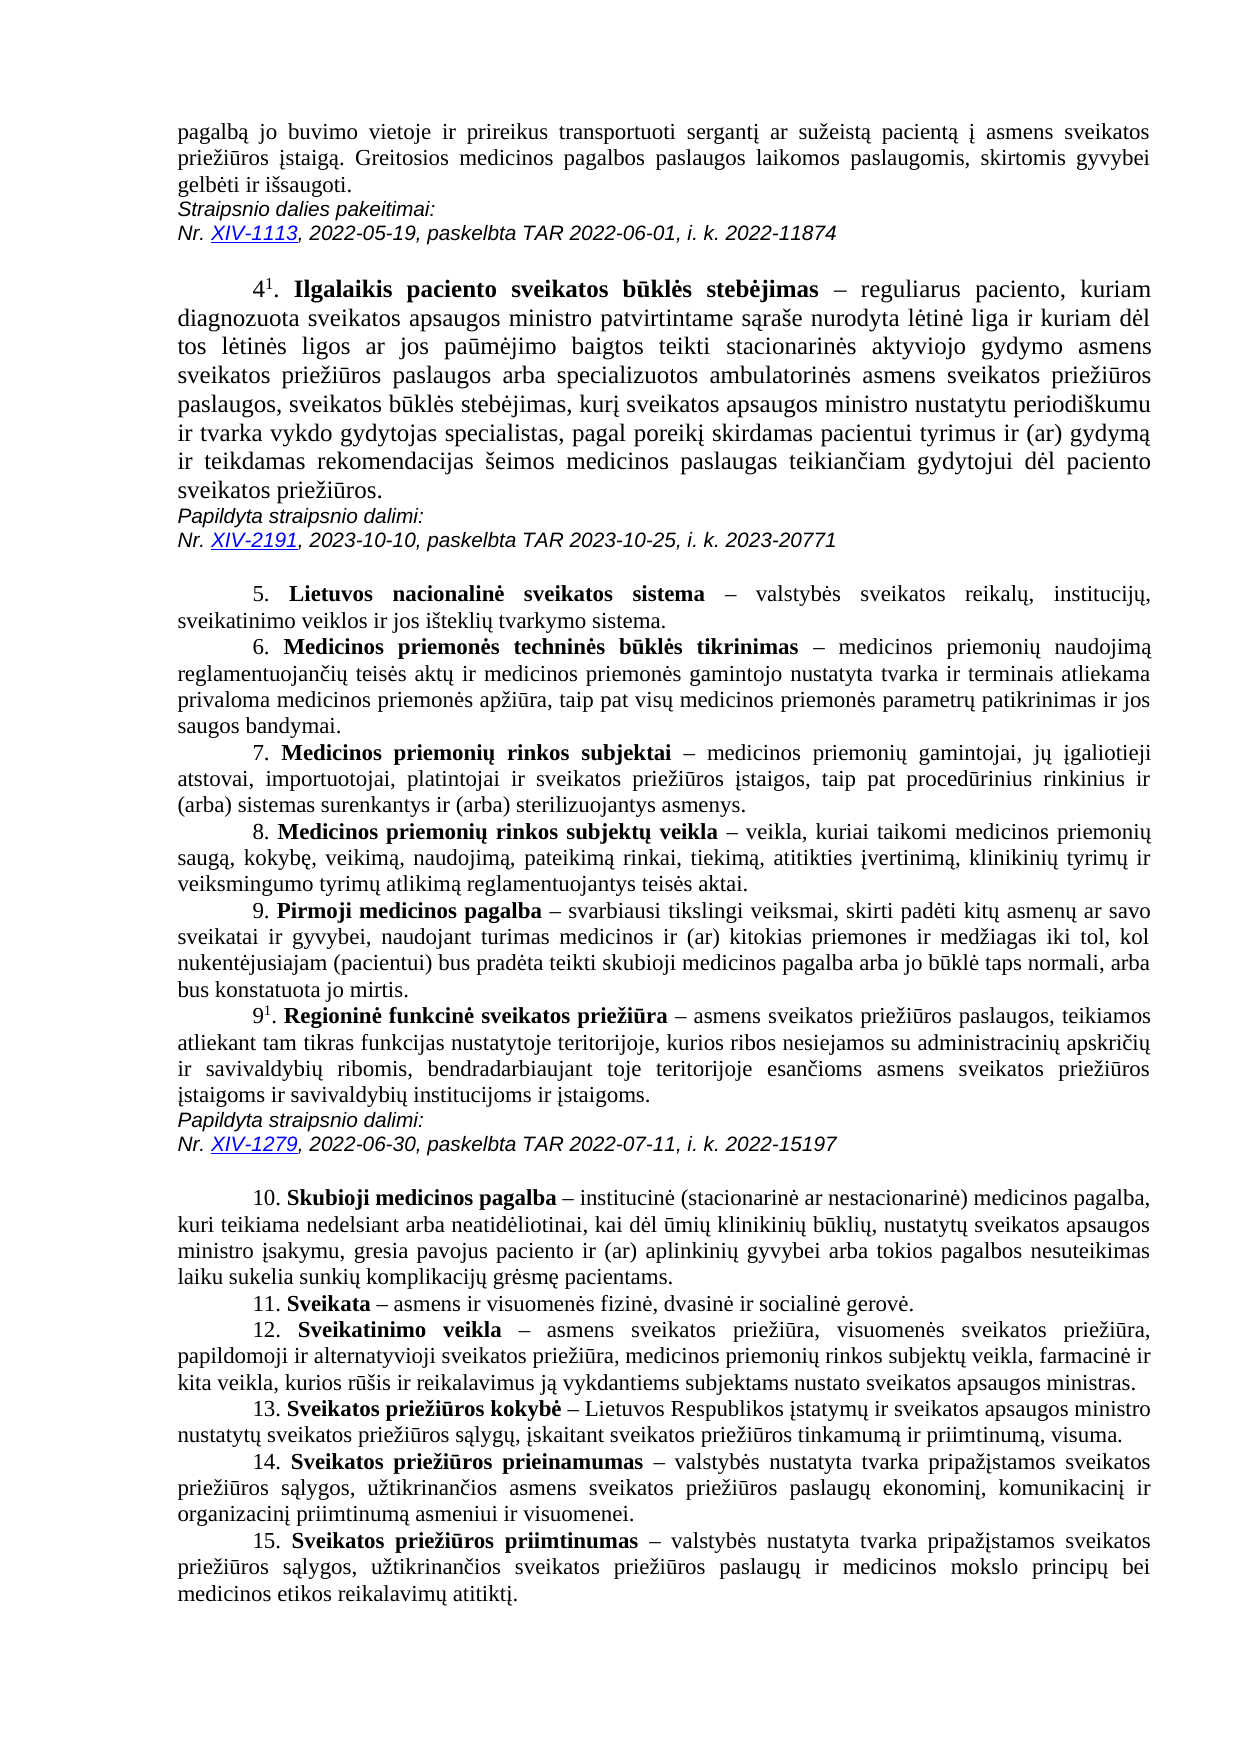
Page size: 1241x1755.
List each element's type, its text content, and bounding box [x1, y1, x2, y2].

text 41. Ilgalaikis paciento sveikatos būklės stebėjimas – reguliarus paciento, kuriam diagnozuota sveikatos apsaugos ministro patvirtintame sąraše nurodyta lėtinė liga ir kuriam dėl tos lėtinės ligos ar jos paūmėjimo baigtos teikti stacionarinės aktyviojo gydymo asmens sveikatos priežiūros paslaugos arba specializuotos ambulatorinės asmens sveikatos priežiūros paslaugos, sveikatos būklės stebėjimas, kurį sveikatos apsaugos ministro nustatytu periodiškumu ir tvarka vykdo gydytojas specialistas, pagal poreikį skirdamas pacientui tyrimus ir (ar) gydymą ir teikdamas rekomendacijas šeimos medicinos paslaugas teikiančiam gydytojui dėl paciento sveikatos priežiūros. [177, 274, 1152, 504]
text 9. Pirmoji medicinos pagalba – svarbiausi tikslingi veiksmai, skirti padėti kitų asmenų ar savo sveikatai ir gyvybei, naudojant turimas medicinos ir (ar) kitokias priemones ir medžiagas iki tol, kol nukentėjusiajam (pacientui) bus pradėta teikti skubioji medicinos pagalba arba jo būklė taps normali, arba bus konstatuota jo mirtis. [177, 897, 1152, 1002]
text pagalbą jo buvimo vietoje ir prireikus transportuoti sergantį ar sužeistą pacientą į asmens sveikatos priežiūros įstaigą. Greitosios medicinos pagalbos paslaugos laikomos paslaugomis, skirtomis gyvybei gelbėti ir išsaugoti. [177, 118, 1152, 197]
text Papildyta straipsnio dalimi: [177, 504, 1152, 528]
text Nr. XIV-2191, 2023-10-10, paskelbta TAR 2023-10-25, i. k. 2023-20771 [177, 528, 1152, 552]
text 12. Sveikatinimo veikla – asmens sveikatos priežiūra, visuomenės sveikatos priežiūra, papildomoji ir alternatyvioji sveikatos priežiūra, medicinos priemonių rinkos subjektų veikla, farmacinė ir kita veikla, kurios rūšis ir reikalavimus ją vykdantiems subjektams nustato sveikatos apsaugos ministras. [177, 1316, 1152, 1395]
text 15. Sveikatos priežiūros priimtinumas – valstybės nustatyta tvarka pripažįstamos sveikatos priežiūros sąlygos, užtikrinančios sveikatos priežiūros paslaugų ir medicinos mokslo principų bei medicinos etikos reikalavimų atitiktį. [177, 1527, 1152, 1606]
text 5. Lietuvos nacionalinė sveikatos sistema – valstybės sveikatos reikalų, institucijų, sveikatinimo veiklos ir jos išteklių tvarkymo sistema. [177, 581, 1152, 633]
text 91. Regioninė funkcinė sveikatos priežiūra – asmens sveikatos priežiūros paslaugos, teikiamos atliekant tam tikras funkcijas nustatytoje teritorijoje, kurios ribos nesiejamos su administracinių apskričių ir savivaldybių ribomis, bendradarbiaujant toje teritorijoje esančioms asmens sveikatos priežiūros įstaigoms ir savivaldybių institucijoms ir įstaigoms. [177, 1002, 1152, 1108]
text Nr. XIV-1113, 2022-05-19, paskelbta TAR 2022-06-01, i. k. 2022-11874 [177, 221, 1152, 245]
text 8. Medicinos priemonių rinkos subjektų veikla – veikla, kuriai taikomi medicinos priemonių saugą, kokybę, veikimą, naudojimą, pateikimą rinkai, tiekimą, atitikties įvertinimą, klinikinių tyrimų ir veiksmingumo tyrimų atlikimą reglamentuojantys teisės aktai. [177, 818, 1152, 897]
text Nr. XIV-1279, 2022-06-30, paskelbta TAR 2022-07-11, i. k. 2022-15197 [177, 1132, 1152, 1156]
text Straipsnio dalies pakeitimai: [177, 197, 1152, 221]
text 14. Sveikatos priežiūros prieinamumas – valstybės nustatyta tvarka pripažįstamos sveikatos priežiūros sąlygos, užtikrinančios asmens sveikatos priežiūros paslaugų ekonominį, komunikacinį ir organizacinį priimtinumą asmeniui ir visuomenei. [177, 1448, 1152, 1527]
text Papildyta straipsnio dalimi: [177, 1108, 1152, 1132]
text 7. Medicinos priemonių rinkos subjektai – medicinos priemonių gamintojai, jų įgaliotieji atstovai, importuotojai, platintojai ir sveikatos priežiūros įstaigos, taip pat procedūrinius rinkinius ir (arba) sistemas surenkantys ir (arba) sterilizuojantys asmenys. [177, 739, 1152, 818]
text 11. Sveikata – asmens ir visuomenės fizinė, dvasinė ir socialinė gerovė. [177, 1290, 1152, 1316]
text 13. Sveikatos priežiūros kokybė – Lietuvos Respublikos įstatymų ir sveikatos apsaugos ministro nustatytų sveikatos priežiūros sąlygų, įskaitant sveikatos priežiūros tinkamumą ir priimtinumą, visuma. [177, 1395, 1152, 1448]
text 6. Medicinos priemonės techninės būklės tikrinimas – medicinos priemonių naudojimą reglamentuojančių teisės aktų ir medicinos priemonės gamintojo nustatyta tvarka ir terminais atliekama privaloma medicinos priemonės apžiūra, taip pat visų medicinos priemonės parametrų patikrinimas ir jos saugos bandymai. [177, 633, 1152, 739]
text 10. Skubioji medicinos pagalba – institucinė (stacionarinė ar nestacionarinė) medicinos pagalba, kuri teikiama nedelsiant arba neatidėliotinai, kai dėl ūmių klinikinių būklių, nustatytų sveikatos apsaugos ministro įsakymu, gresia pavojus paciento ir (ar) aplinkinių gyvybei arba tokios pagalbos nesuteikimas laiku sukelia sunkių komplikacijų grėsmę pacientams. [177, 1184, 1152, 1290]
